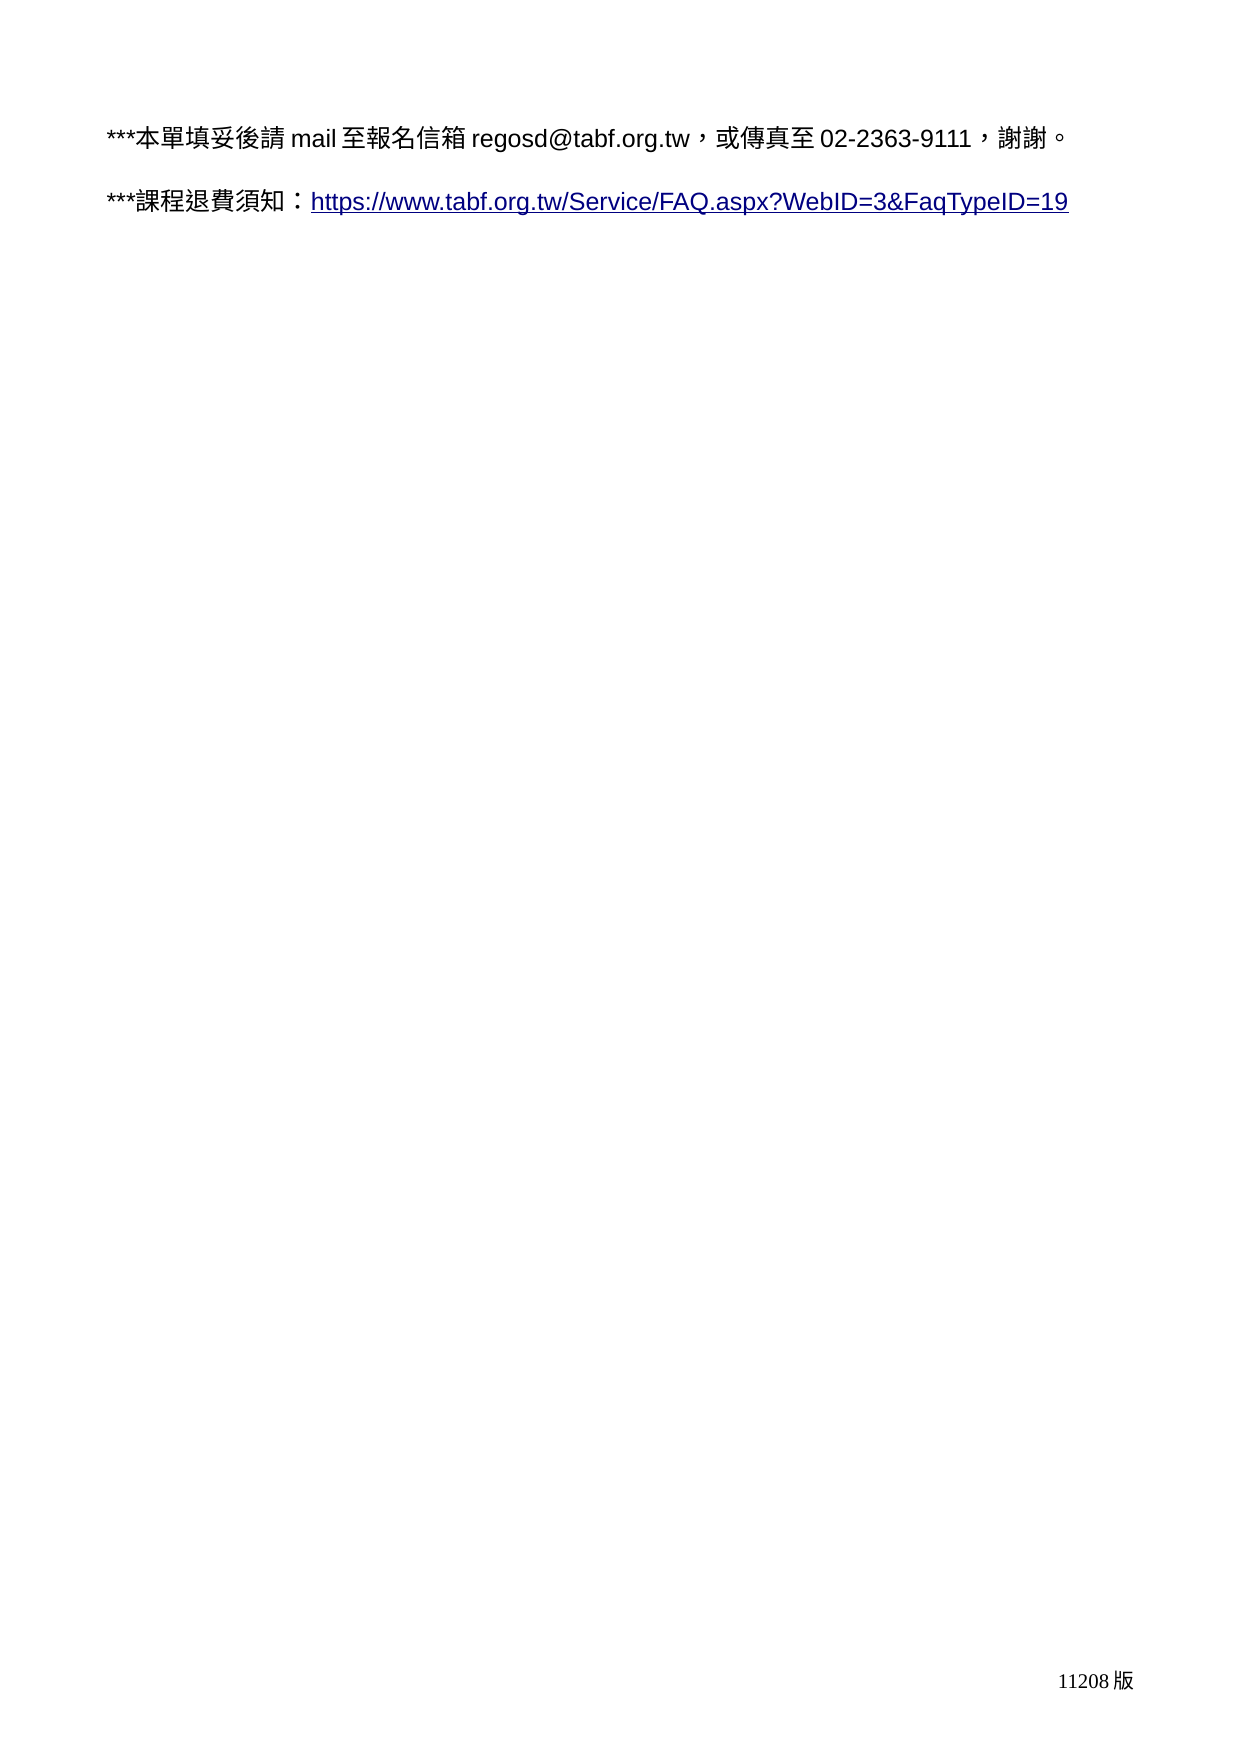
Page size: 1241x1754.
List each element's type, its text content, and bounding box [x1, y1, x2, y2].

text ***課程退費須知：https://www.tabf.org.tw/Service/FAQ.aspx?WebID=3&FaqTypeID=19 [106, 158, 1134, 220]
text ***本單填妥後請mail至報名信箱regosd@tabf.org.tw，或傳真至02-2363-9111，謝謝。 [106, 95, 1134, 158]
